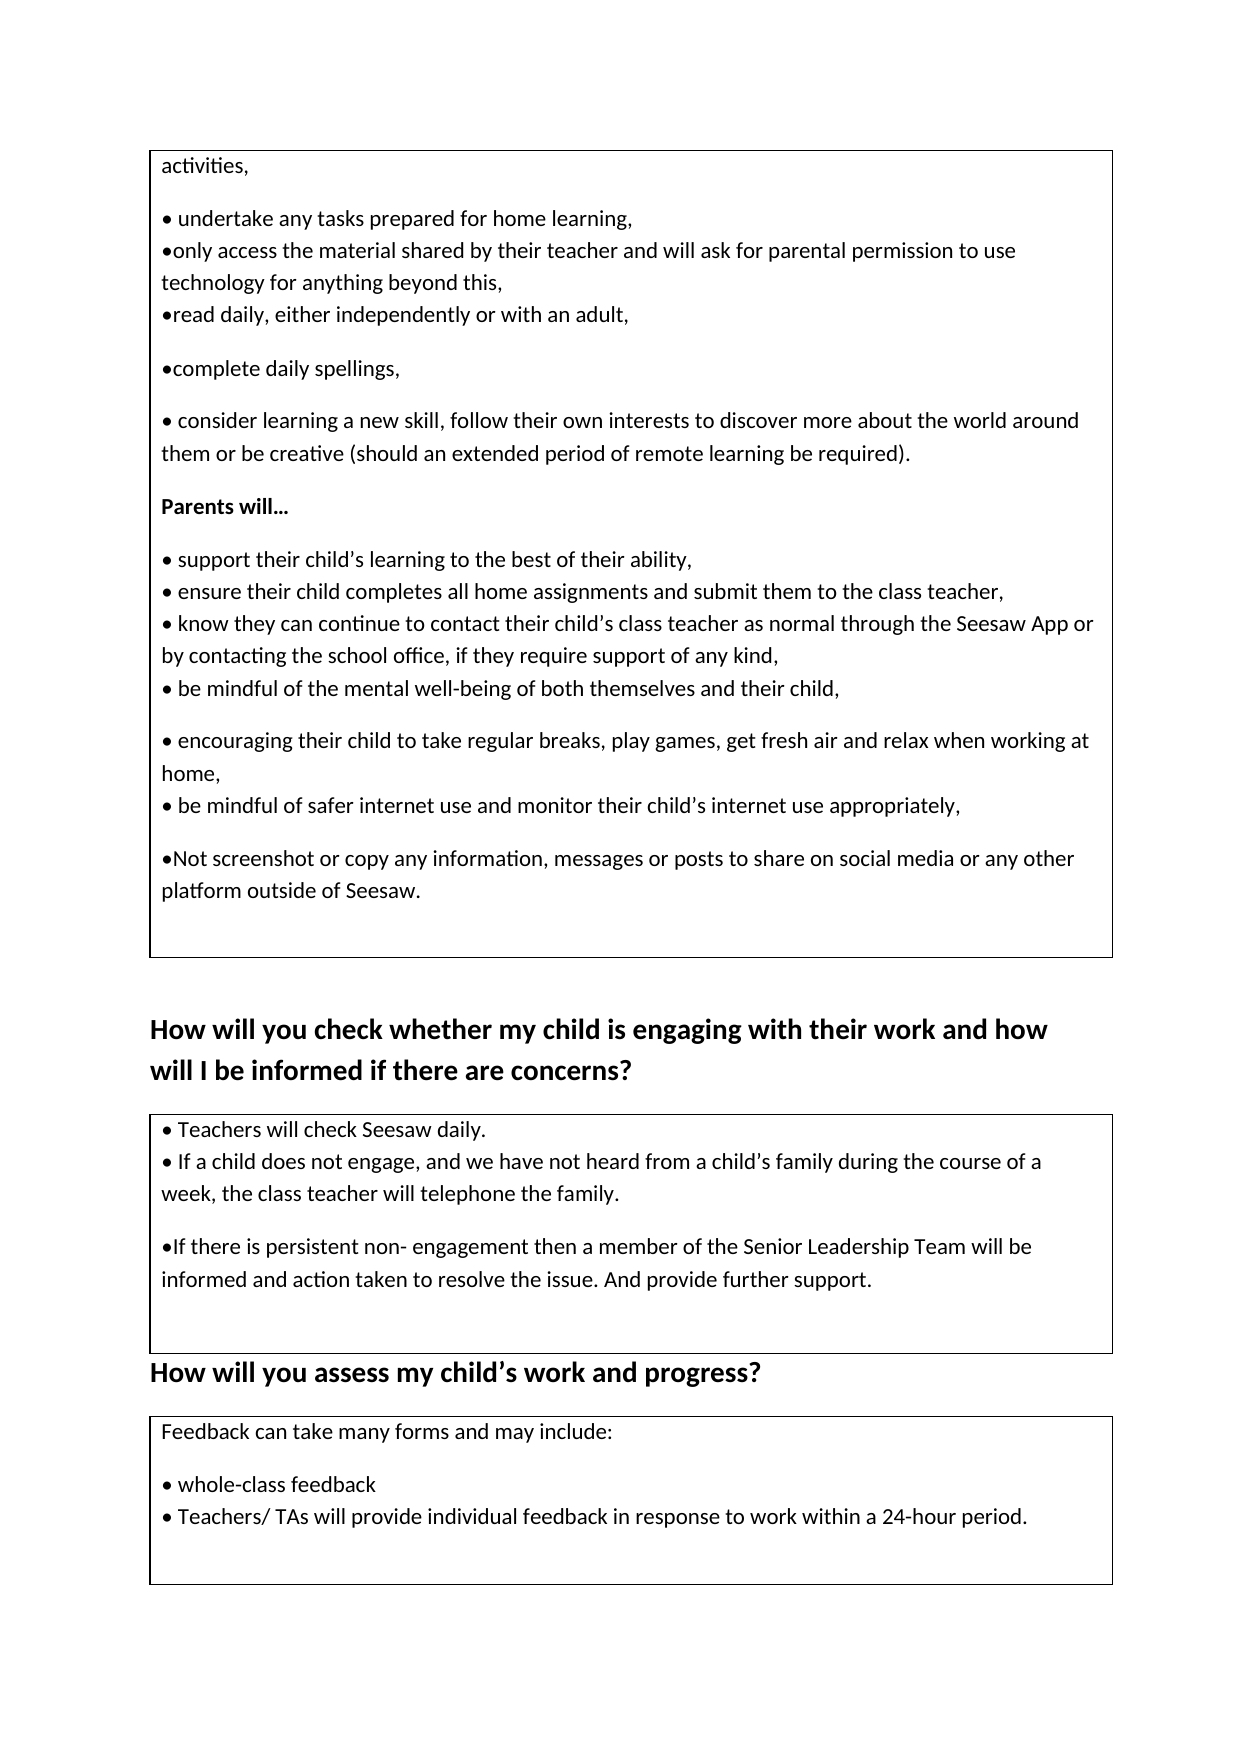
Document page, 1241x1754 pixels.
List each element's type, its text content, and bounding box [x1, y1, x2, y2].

table_header activities, • undertake any tasks prepared for home learning, •only access the material shared by their teacher and will ask for parental permission to use technology for anything beyond this, •read daily, either independently or with an adult, •complete daily spellings, • consider learning a new skill, follow their own interests to discover more about the world around them or be creative (should an extended period of remote learning be required). Parents will… • support their child’s learning to the best of their ability, • ensure their child completes all home assignments and submit them to the class teacher, • know they can continue to contact their child’s class teacher as normal through the Seesaw App or by contacting the school office, if they require support of any kind, • be mindful of the mental well-being of both themselves and their child, • encouraging their child to take regular breaks, play games, get fresh air and relax when working at home, • be mindful of safer internet use and monitor their child’s internet use appropriately, •Not screenshot or copy any information, messages or posts to share on social media or any other platform outside of Seesaw. [151, 151, 1112, 957]
text How will you assess my child’s work and progress? [150, 1354, 1090, 1390]
table_header Feedback can take many forms and may include: • whole-class feedback • Teachers/ TAs will provide individual feedback in response to work within a 24-hour period. [151, 1417, 1112, 1583]
text How will you check whether my child is engaging with their work and how will I be informed if there are concerns? [150, 1011, 1090, 1088]
table_header • Teachers will check Seesaw daily. • If a child does not engage, and we have not heard from a child’s family during the course of a week, the class teacher will telephone the family. •If there is persistent non- engagement then a member of the Senior Leadership Team will be informed and action taken to resolve the issue. And provide further support. [151, 1115, 1112, 1353]
